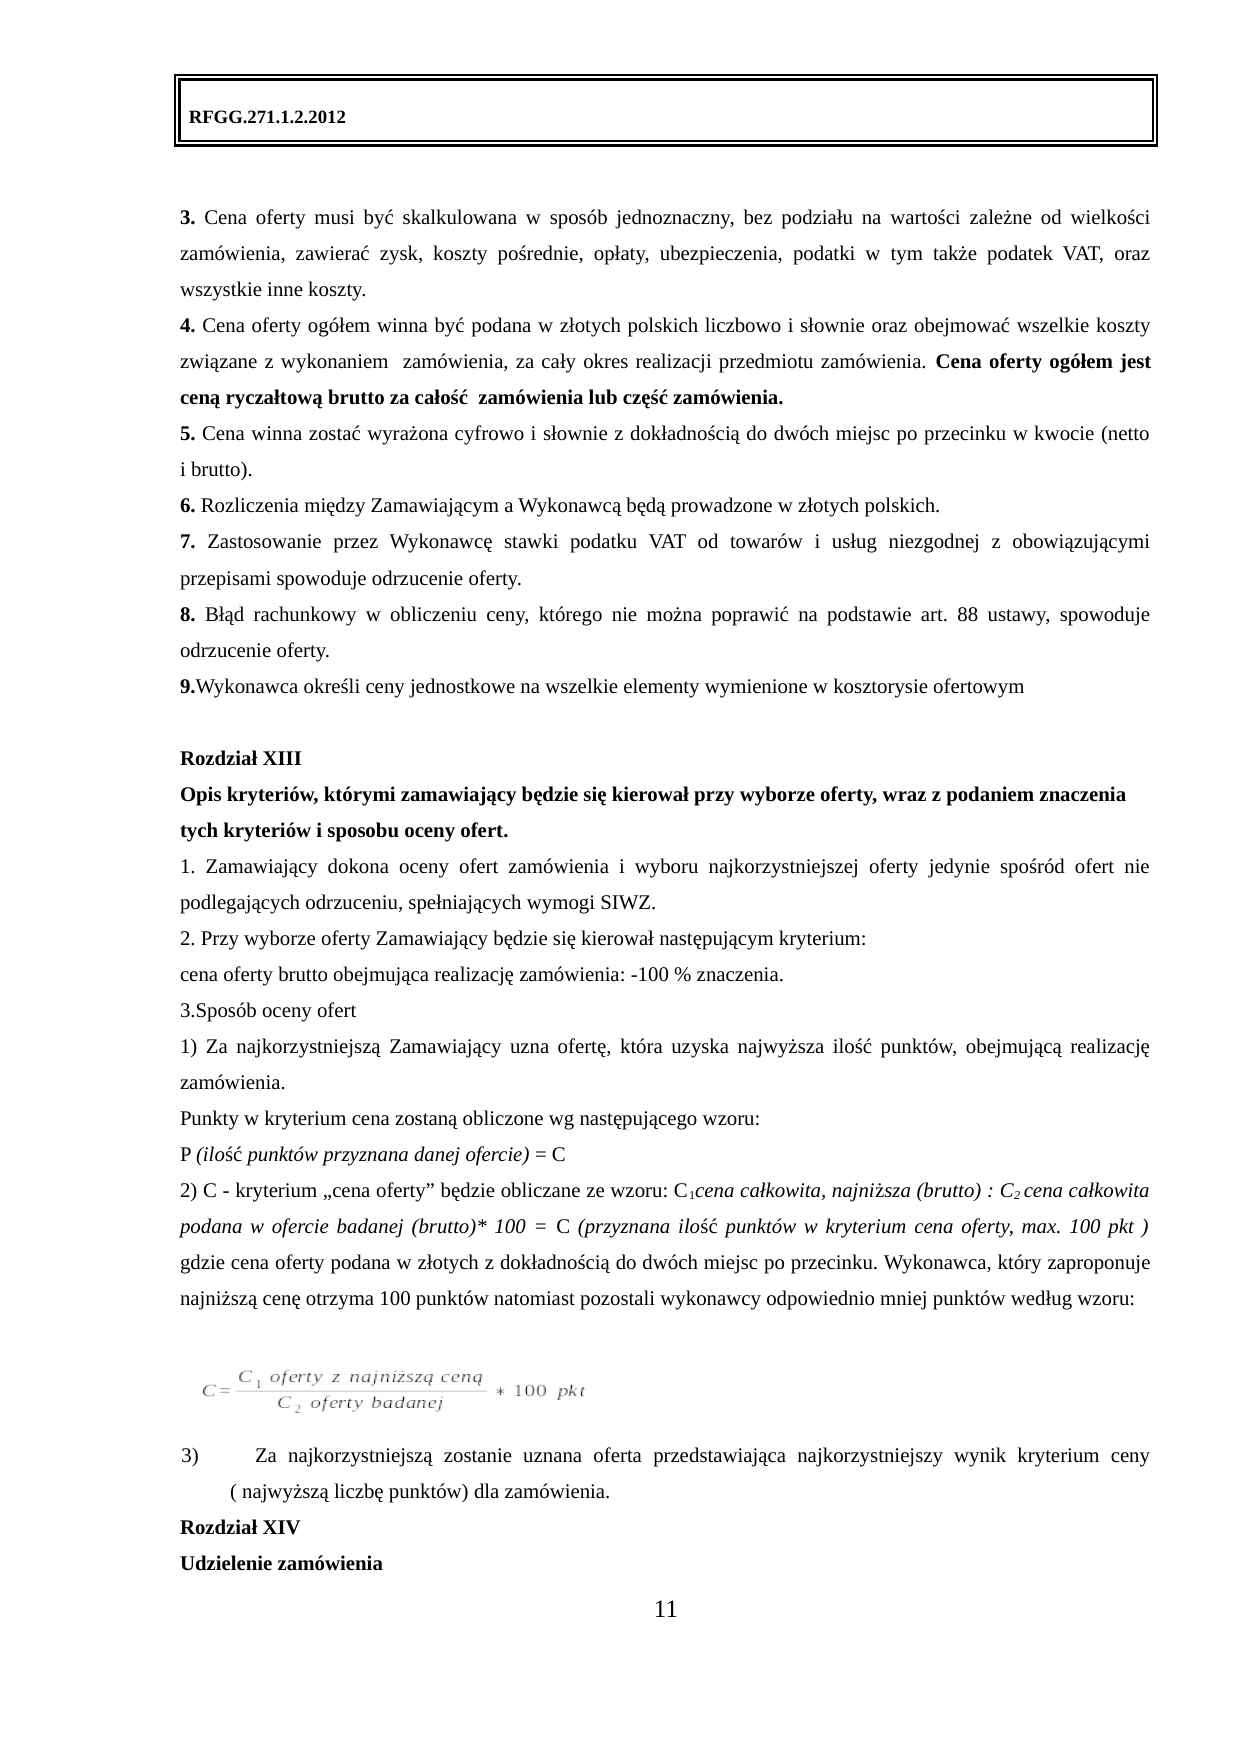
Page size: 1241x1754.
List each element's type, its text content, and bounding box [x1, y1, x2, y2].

text Opis kryteriów, którymi zamawiający będzie się kierował przy wyborze oferty, wraz z podaniem znaczenia tych kryteriów i sposobu oceny ofert. [180, 782, 1152, 842]
text Rozdział XIV [180, 1515, 1152, 1539]
text Rozdział XIII [180, 746, 1152, 770]
text 3. Cena oferty musi być skalkulowana w sposób jednoznaczny, bez podziału na wartości zależne od wielkości zamówienia, zawierać zysk, koszty pośrednie, opłaty, ubezpieczenia, podatki w tym także podatek VAT, oraz wszystkie inne koszty. [180, 205, 1152, 301]
list Za najkorzystniejszą zostanie uznana oferta przedstawiająca najkorzystniejszy wynik kryterium ceny ( najwyższą liczbę punktów) dla zamówienia. [181, 1443, 1152, 1503]
text 2) C - kryterium „cena oferty” będzie obliczane ze wzoru: C1cena całkowita, najniższa (brutto) : C2 cena całkowita podana w ofercie badanej (brutto)* 100 = C (przyznana ilość punktów w kryterium cena oferty, max. 100 pkt ) gdzie cena oferty podana w złotych z dokładnością do dwóch miejsc po przecinku. Wykonawca, który zaproponuje najniższą cenę otrzyma 100 punktów natomiast pozostali wykonawcy odpowiednio mniej punktów według wzoru: [180, 1178, 1152, 1310]
text cena oferty brutto obejmująca realizację zamówienia: -100 % znaczenia. [180, 962, 1152, 986]
text 7. Zastosowanie przez Wykonawcę stawki podatku VAT od towarów i usług niezgodnej z obowiązującymi przepisami spowoduje odrzucenie oferty. [180, 529, 1152, 589]
text Punkty w kryterium cena zostaną obliczone wg następującego wzoru: [180, 1106, 1152, 1130]
text 1. Zamawiający dokona oceny ofert zamówienia i wyboru najkorzystniejszej oferty jedynie spośród ofert nie podlegających odrzuceniu, spełniających wymogi SIWZ. [180, 854, 1152, 914]
text 3.Sposób oceny ofert [180, 998, 1152, 1022]
text 8. Błąd rachunkowy w obliczeniu ceny, którego nie można poprawić na podstawie art. 88 ustawy, spowoduje odrzucenie oferty. [180, 602, 1152, 662]
text 2. Przy wyborze oferty Zamawiający będzie się kierował następującym kryterium: [180, 926, 1152, 950]
text 6. Rozliczenia między Zamawiającym a Wykonawcą będą prowadzone w złotych polskich. [180, 493, 1152, 517]
text 1) Za najkorzystniejszą Zamawiający uzna ofertę, która uzyska najwyższa ilość punktów, obejmującą realizację zamówienia. [180, 1034, 1152, 1094]
text P (ilość punktów przyznana danej ofercie) = C [180, 1142, 1152, 1166]
text 4. Cena oferty ogółem winna być podana w złotych polskich liczbowo i słownie oraz obejmować wszelkie koszty związane z wykonaniem zamówienia, za cały okres realizacji przedmiotu zamówienia. Cena oferty ogółem jest ceną ryczałtową brutto za całość zamówienia lub część zamówienia. [180, 313, 1152, 409]
text 5. Cena winna zostać wyrażona cyfrowo i słownie z dokładnością do dwóch miejsc po przecinku w kwocie (netto i brutto). [180, 421, 1152, 481]
text 9.Wykonawca określi ceny jednostkowe na wszelkie elementy wymienione w kosztorysie ofertowym [180, 674, 1152, 698]
text Udzielenie zamówienia [180, 1551, 1152, 1575]
